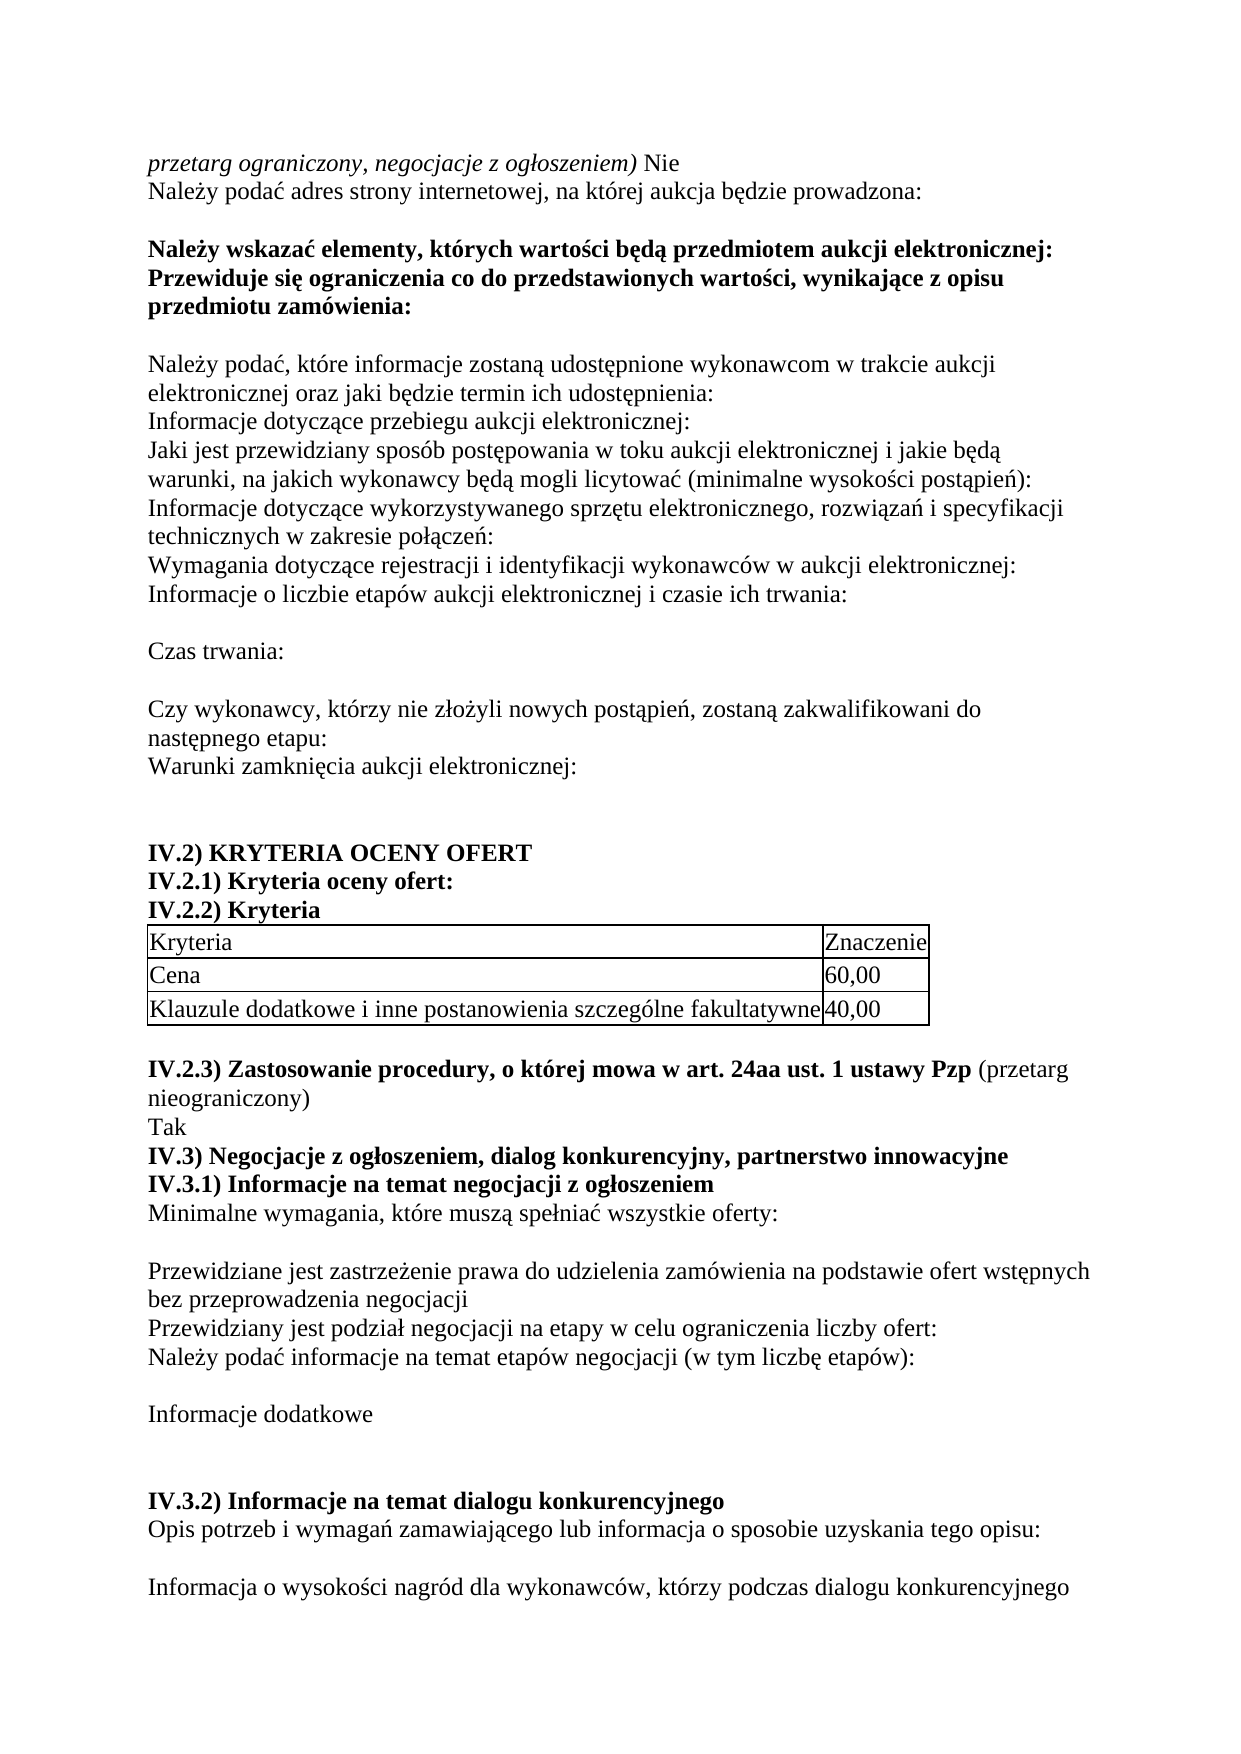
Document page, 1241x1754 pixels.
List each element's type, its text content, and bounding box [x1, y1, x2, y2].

text przetarg ograniczony, negocjacje z ogłoszeniem) Nie Należy podać adres strony internetowej, na której aukcja będzie prowadzona: Należy wskazać elementy, których wartości będą przedmiotem aukcji elektronicznej: Przewiduje się ograniczenia co do przedstawionych wartości, wynikające z opisu przedmiotu zamówienia: Należy podać, które informacje zostaną udostępnione wykonawcom w trakcie aukcji elektronicznej oraz jaki będzie termin ich udostępnienia: Informacje dotyczące przebiegu aukcji elektronicznej: Jaki jest przewidziany sposób postępowania w toku aukcji elektronicznej i jakie będą warunki, na jakich wykonawcy będą mogli licytować (minimalne wysokości postąpień): Informacje dotyczące wykorzystywanego sprzętu elektronicznego, rozwiązań i specyfikacji technicznych w zakresie połączeń: Wymagania dotyczące rejestracji i identyfikacji wykonawców w aukcji elektronicznej: Informacje o liczbie etapów aukcji elektronicznej i czasie ich trwania: [148, 148, 1093, 608]
table_cell 60,00 [824, 959, 928, 991]
table_header Znaczenie [824, 926, 928, 957]
table_cell Klauzule dodatkowe i inne postanowienia szczególne fakultatywne [148, 992, 822, 1024]
table_cell 40,00 [824, 992, 928, 1024]
text IV.2) KRYTERIA OCENY OFERT IV.2.1) Kryteria oceny ofert: IV.2.2) Kryteria [148, 809, 1093, 924]
table_cell Cena [148, 959, 822, 991]
text Czas trwania: Czy wykonawcy, którzy nie złożyli nowych postąpień, zostaną zakwalifikowani do następnego etapu: Warunki zamknięcia aukcji elektronicznej: [148, 608, 1093, 809]
text IV.2.3) Zastosowanie procedury, o której mowa w art. 24aa ust. 1 ustawy Pzp (przetarg nieograniczony) Tak IV.3) Negocjacje z ogłoszeniem, dialog konkurencyjny, partnerstwo innowacyjne IV.3.1) Informacje na temat negocjacji z ogłoszeniem Minimalne wymagania, które muszą spełniać wszystkie oferty: Przewidziane jest zastrzeżenie prawa do udzielenia zamówienia na podstawie ofert wstępnych bez przeprowadzenia negocjacji Przewidziany jest podział negocjacji na etapy w celu ograniczenia liczby ofert: Należy podać informacje na temat etapów negocjacji (w tym liczbę etapów): Informacje dodatkowe IV.3.2) Informacje na temat dialogu konkurencyjnego Opis potrzeb i wymagań zamawiającego lub informacja o sposobie uzyskania tego opisu: Informacja o wysokości nagród dla wykonawców, którzy podczas dialogu konkurencyjnego [148, 1026, 1093, 1601]
table_header Kryteria [148, 926, 822, 957]
